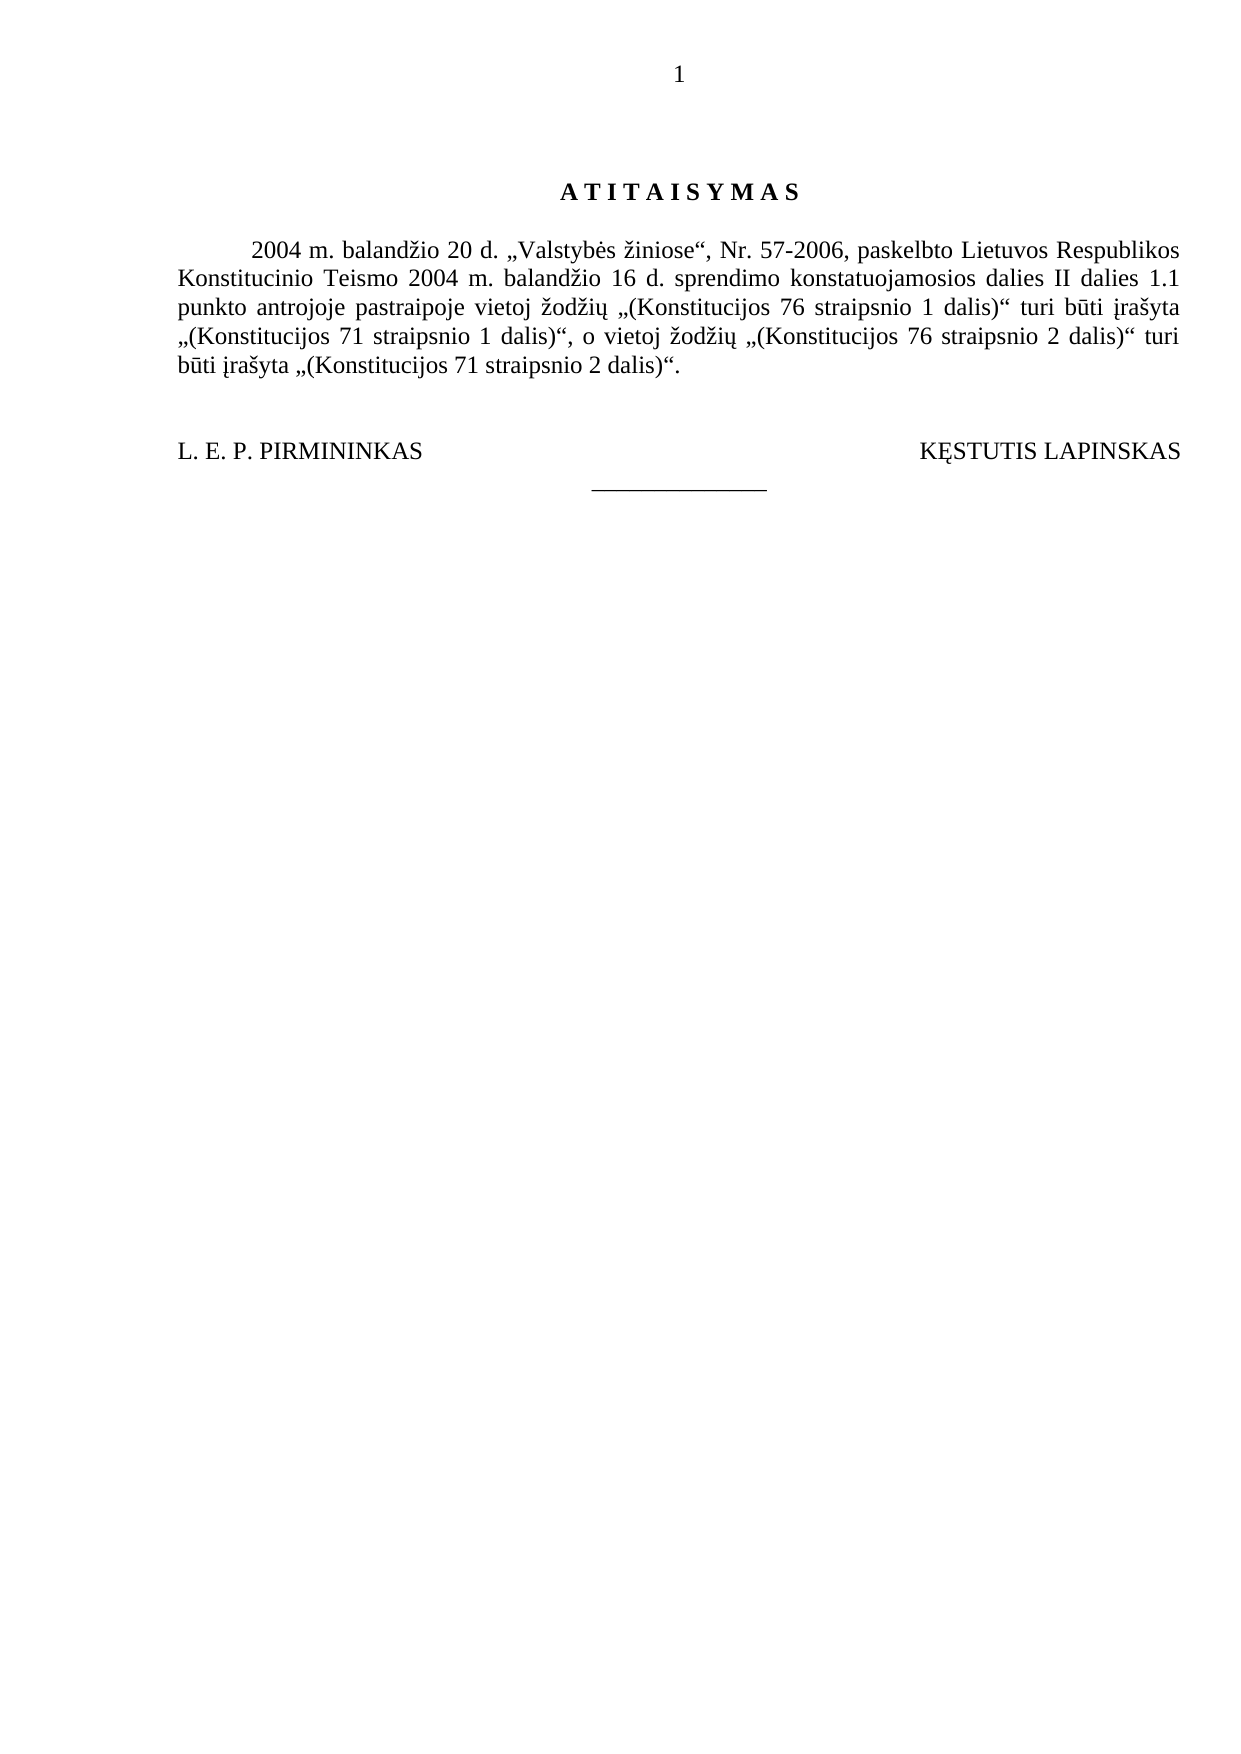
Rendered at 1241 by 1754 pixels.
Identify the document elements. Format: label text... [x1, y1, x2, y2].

text ATITAISYMAS [177, 177, 1181, 206]
text 2004 m. balandžio 20 d. „Valstybės žiniose“, Nr. 57-2006, paskelbto Lietuvos Respublikos Konstitucinio Teismo 2004 m. balandžio 16 d. sprendimo konstatuojamosios dalies II dalies 1.1 punkto antrojoje pastraipoje vietoj žodžių „(Konstitucijos 76 straipsnio 1 dalis)“ turi būti įrašyta „(Konstitucijos 71 straipsnio 1 dalis)“, o vietoj žodžių „(Konstitucijos 76 straipsnio 2 dalis)“ turi būti įrašyta „(Konstitucijos 71 straipsnio 2 dalis)“. [177, 235, 1181, 378]
text ______________ [177, 465, 1181, 493]
text L. E. P. PIRMININKAS KĘSTUTIS LAPINSKAS [177, 436, 1181, 465]
